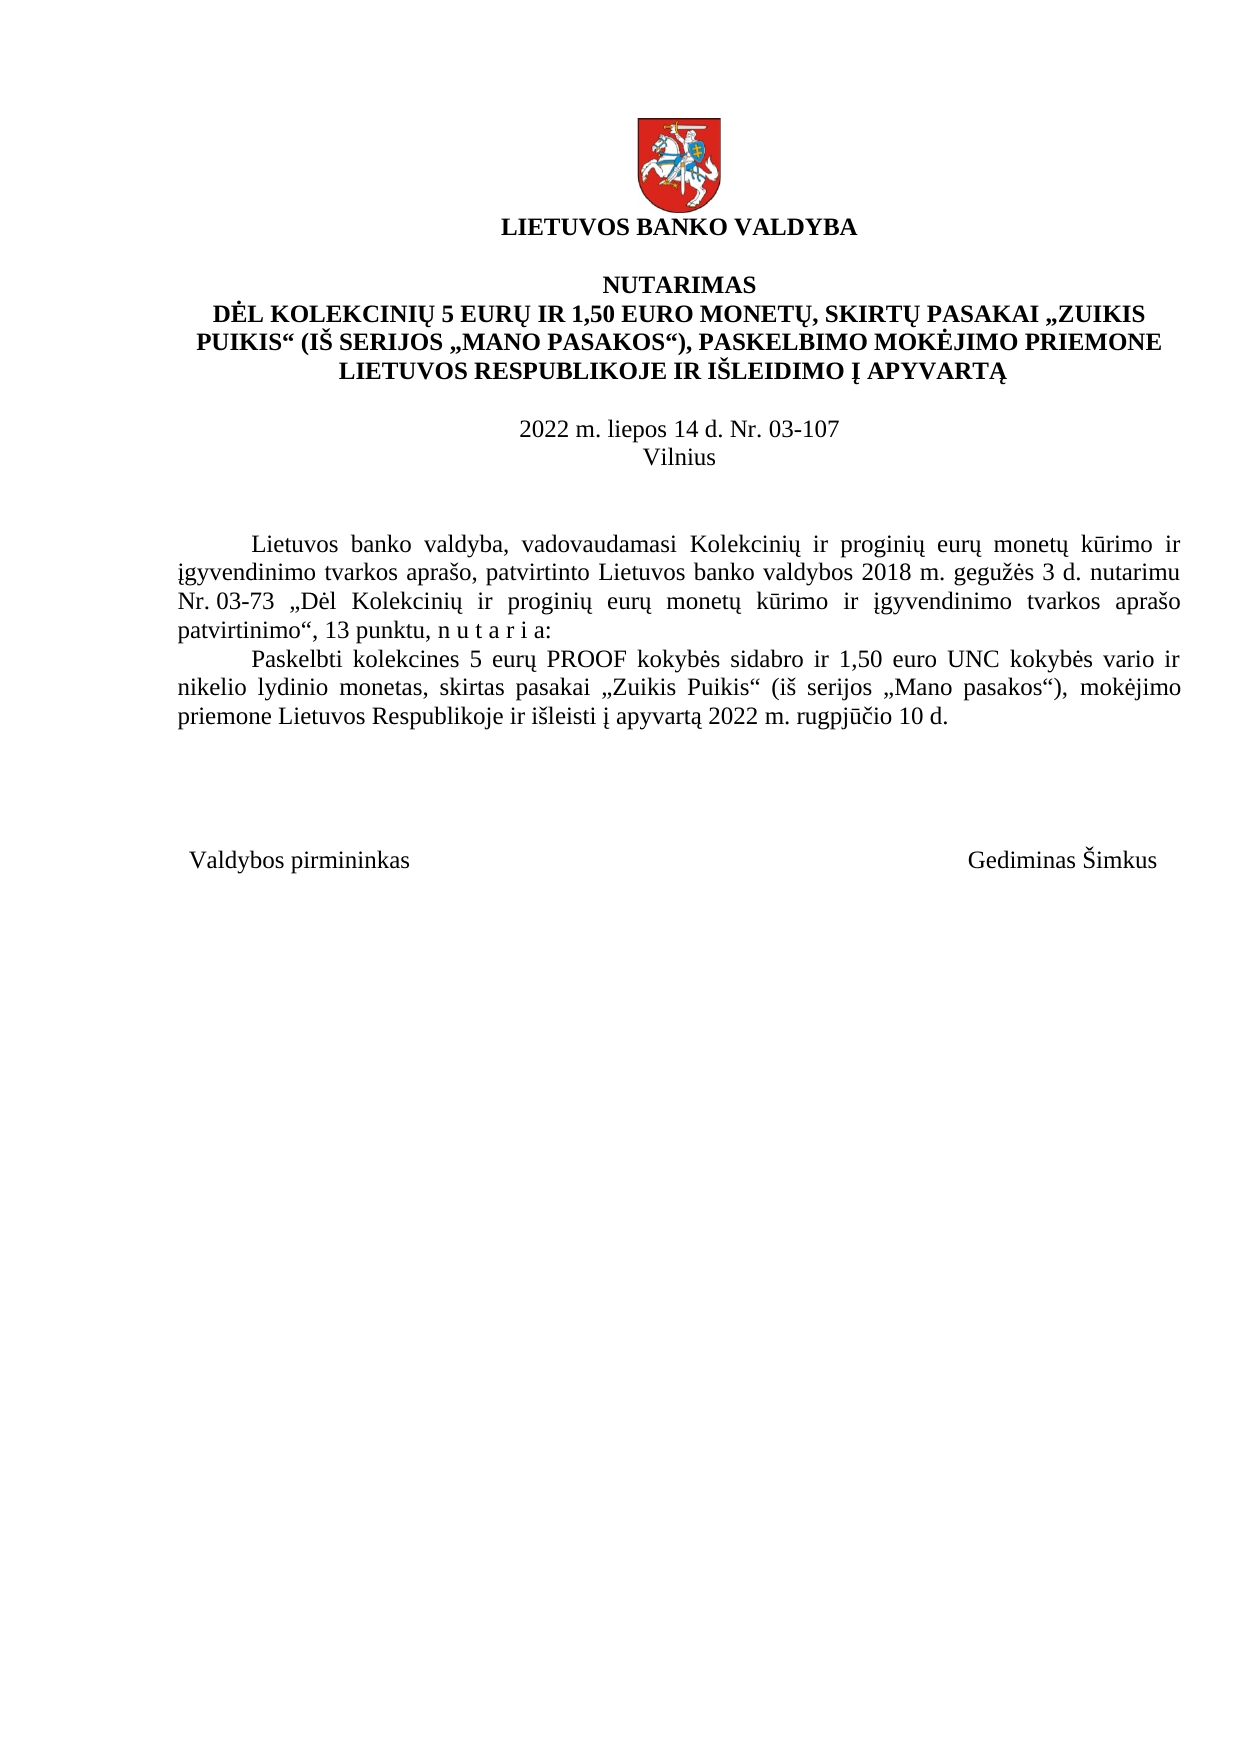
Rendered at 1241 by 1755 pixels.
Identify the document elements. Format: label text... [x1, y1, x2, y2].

text Lietuvos banko valdyba, vadovaudamasi Kolekcinių ir proginių eurų monetų kūrimo ir įgyvendinimo tvarkos aprašo, patvirtinto Lietuvos banko valdybos 2018 m. gegužės 3 d. nutarimu Nr. 03-73 „Dėl Kolekcinių ir proginių eurų monetų kūrimo ir įgyvendinimo tvarkos aprašo patvirtinimo“, 13 punktu, n u t a r i a: [177, 529, 1181, 644]
text LIETUVOS BANKO VALDYBA [177, 212, 1181, 241]
text Vilnius [177, 442, 1181, 471]
text NUTARIMAS [177, 270, 1181, 299]
text DĖL KOLEKCINIŲ 5 EURŲ IR 1,50 EURO monetŲ, SKIRTŲ PASAKAI „ZUIKIS PUIKIS“ (IŠ SERIJOS „MANO PASAKOS“), PASKELBIMO MOKĖJIMO PRIEMONE LIETUVOS RESPUBLIKOJE IR IŠLEIDIMO Į APYVARTĄ [177, 299, 1181, 385]
subtitle Valdybos pirmininkas Gediminas Šimkus [188, 845, 1181, 874]
text 2022 m. liepos 14 d. Nr. 03-107 [177, 414, 1181, 442]
text Paskelbti kolekcines 5 eurų PROOF kokybės sidabro ir 1,50 euro UNC kokybės vario ir nikelio lydinio monetas, skirtas pasakai „Zuikis Puikis“ (iš serijos „Mano pasakos“), mokėjimo priemone Lietuvos Respublikoje ir išleisti į apyvartą 2022 m. rugpjūčio 10 d. [177, 644, 1181, 730]
